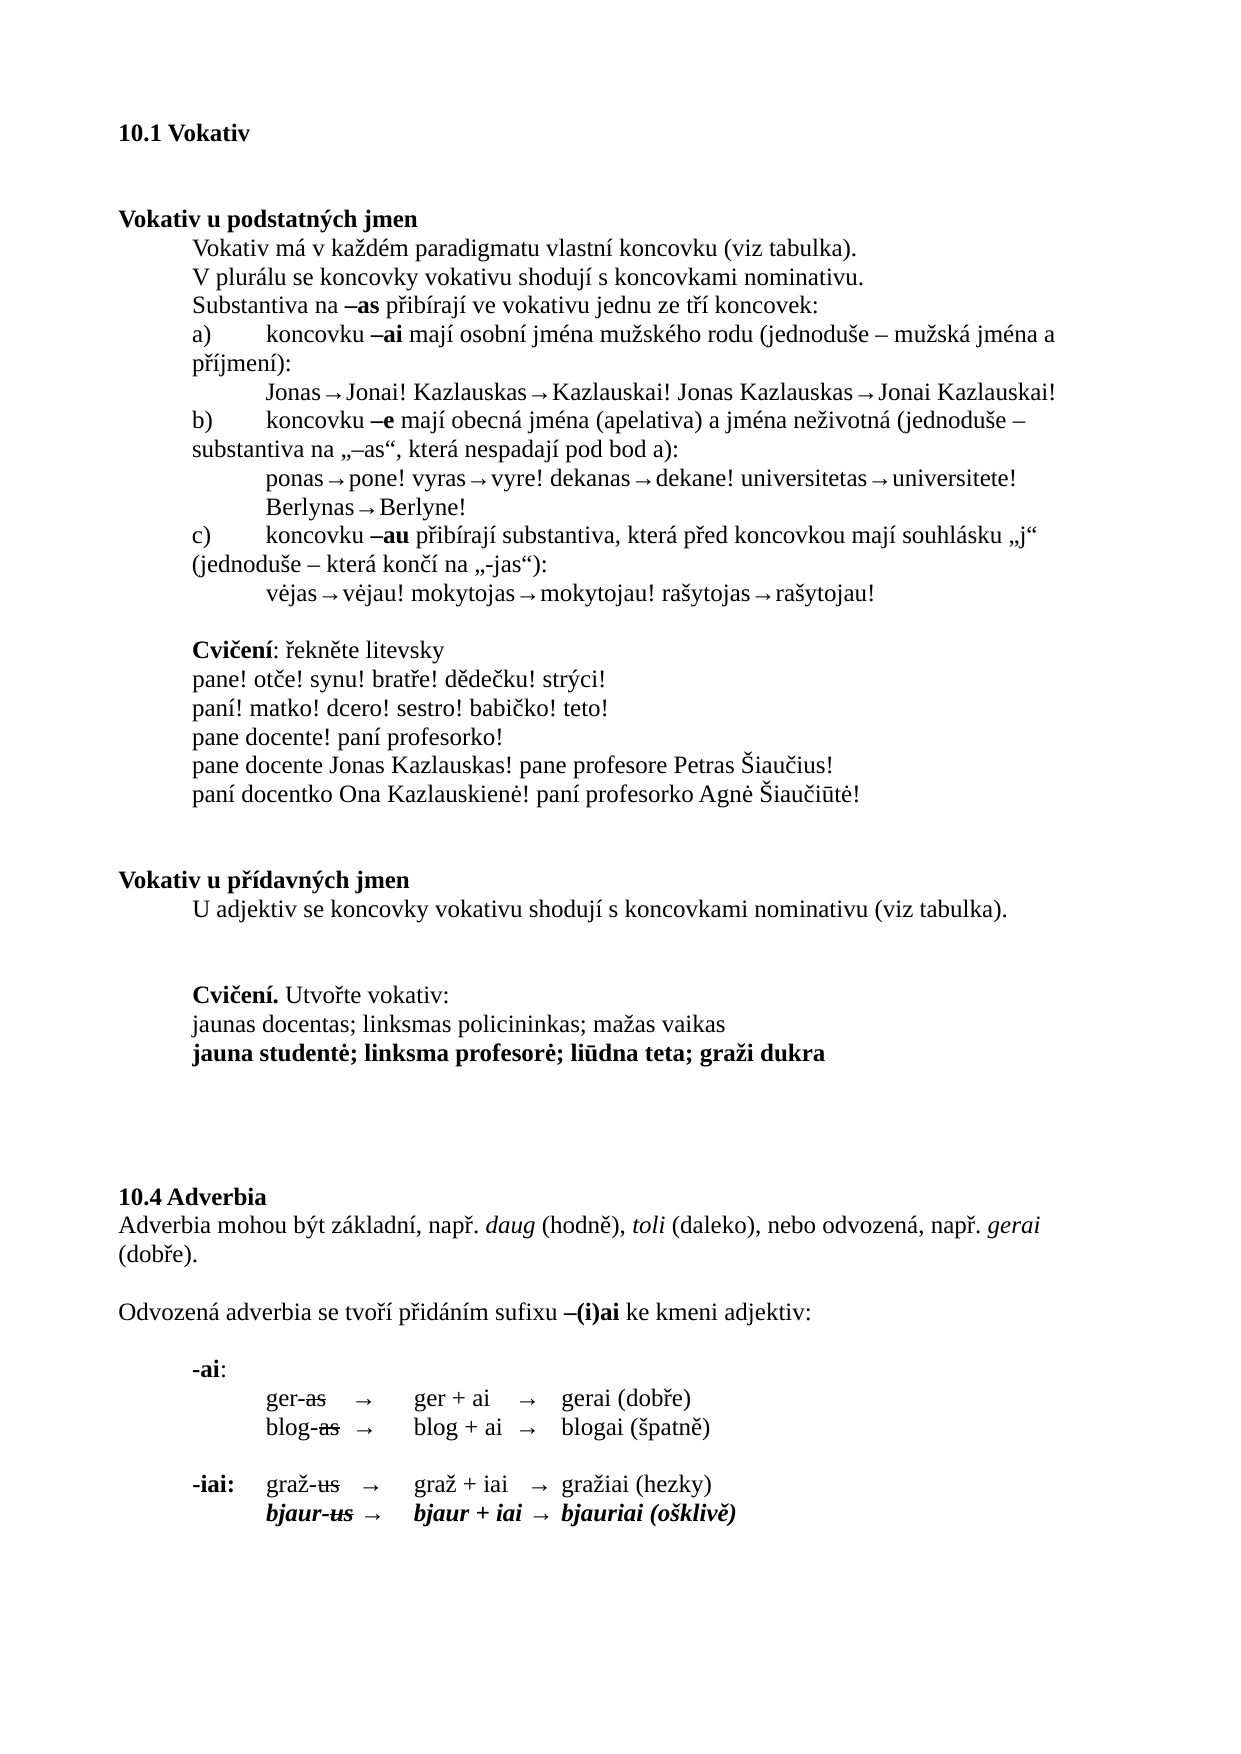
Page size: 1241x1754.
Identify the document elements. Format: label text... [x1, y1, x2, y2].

text Vokativ u přídavných jmen [118, 866, 1122, 894]
text Jonas→Jonai! Kazlauskas→Kazlauskai! Jonas Kazlauskas→Jonai Kazlauskai! [265, 377, 1122, 406]
text Vokativ má v každém paradigmatu vlastní koncovku (viz tabulka). [118, 233, 1122, 262]
text ger-as → ger + ai → gerai (dobře) [192, 1383, 1122, 1412]
text a) koncovku –ai mají osobní jména mužského rodu (jednoduše – mužská jména a příjmení): [192, 319, 1122, 377]
text jauna studentė; linksma profesorė; liūdna teta; graži dukra [118, 1038, 1122, 1067]
text paní docentko Ona Kazlauskienė! paní profesorko Agnė Šiaučiūtė! [118, 779, 1122, 808]
text bjaur-us → bjaur + iai → bjauriai (ošklivě) [118, 1498, 1122, 1527]
text -ai: [118, 1354, 1122, 1383]
text Adverbia mohou být základní, např. daug (hodně), toli (daleko), nebo odvozená, např. gerai (dobře). [118, 1211, 1122, 1268]
text pane docente Jonas Kazlauskas! pane profesore Petras Šiaučius! [118, 751, 1122, 779]
text V plurálu se koncovky vokativu shodují s koncovkami nominativu. [118, 262, 1122, 291]
text U adjektiv se koncovky vokativu shodují s koncovkami nominativu (viz tabulka). [118, 894, 1122, 923]
text Odvozená adverbia se tvoří přidáním sufixu –(i)ai ke kmeni adjektiv: [118, 1297, 1122, 1326]
text pane! otče! synu! bratře! dědečku! strýci! [118, 664, 1122, 693]
text b) koncovku –e mají obecná jména (apelativa) a jména neživotná (jednoduše – substantiva na „–as“, která nespadají pod bod a): [192, 406, 1122, 463]
text Cvičení: řekněte litevsky [118, 636, 1122, 664]
text vėjas→vėjau! mokytojas→mokytojau! rašytojas→rašytojau! [118, 578, 1122, 607]
text Cvičení. Utvořte vokativ: [118, 981, 1122, 1009]
text Substantiva na –as přibírají ve vokativu jednu ze tří koncovek: [118, 291, 1122, 319]
text ponas→pone! vyras→vyre! dekanas→dekane! universitetas→universitete! Berlynas→Berlyne! [265, 463, 1122, 521]
text pane docente! paní profesorko! [118, 722, 1122, 751]
text paní! matko! dcero! sestro! babičko! teto! [118, 693, 1122, 722]
text 10.1 Vokativ [118, 118, 1122, 147]
text -iai: graž-us → graž + iai → gražiai (hezky) [118, 1469, 1122, 1498]
text c) koncovku –au přibírají substantiva, která před koncovkou mají souhlásku „j“ (jednoduše – která končí na „-jas“): [192, 521, 1122, 578]
text 10.4 Adverbia [118, 1182, 1122, 1211]
text Vokativ u podstatných jmen [118, 204, 1122, 233]
text blog-as → blog + ai → blogai (špatně) [192, 1412, 1122, 1441]
text jaunas docentas; linksmas policininkas; mažas vaikas [118, 1009, 1122, 1038]
